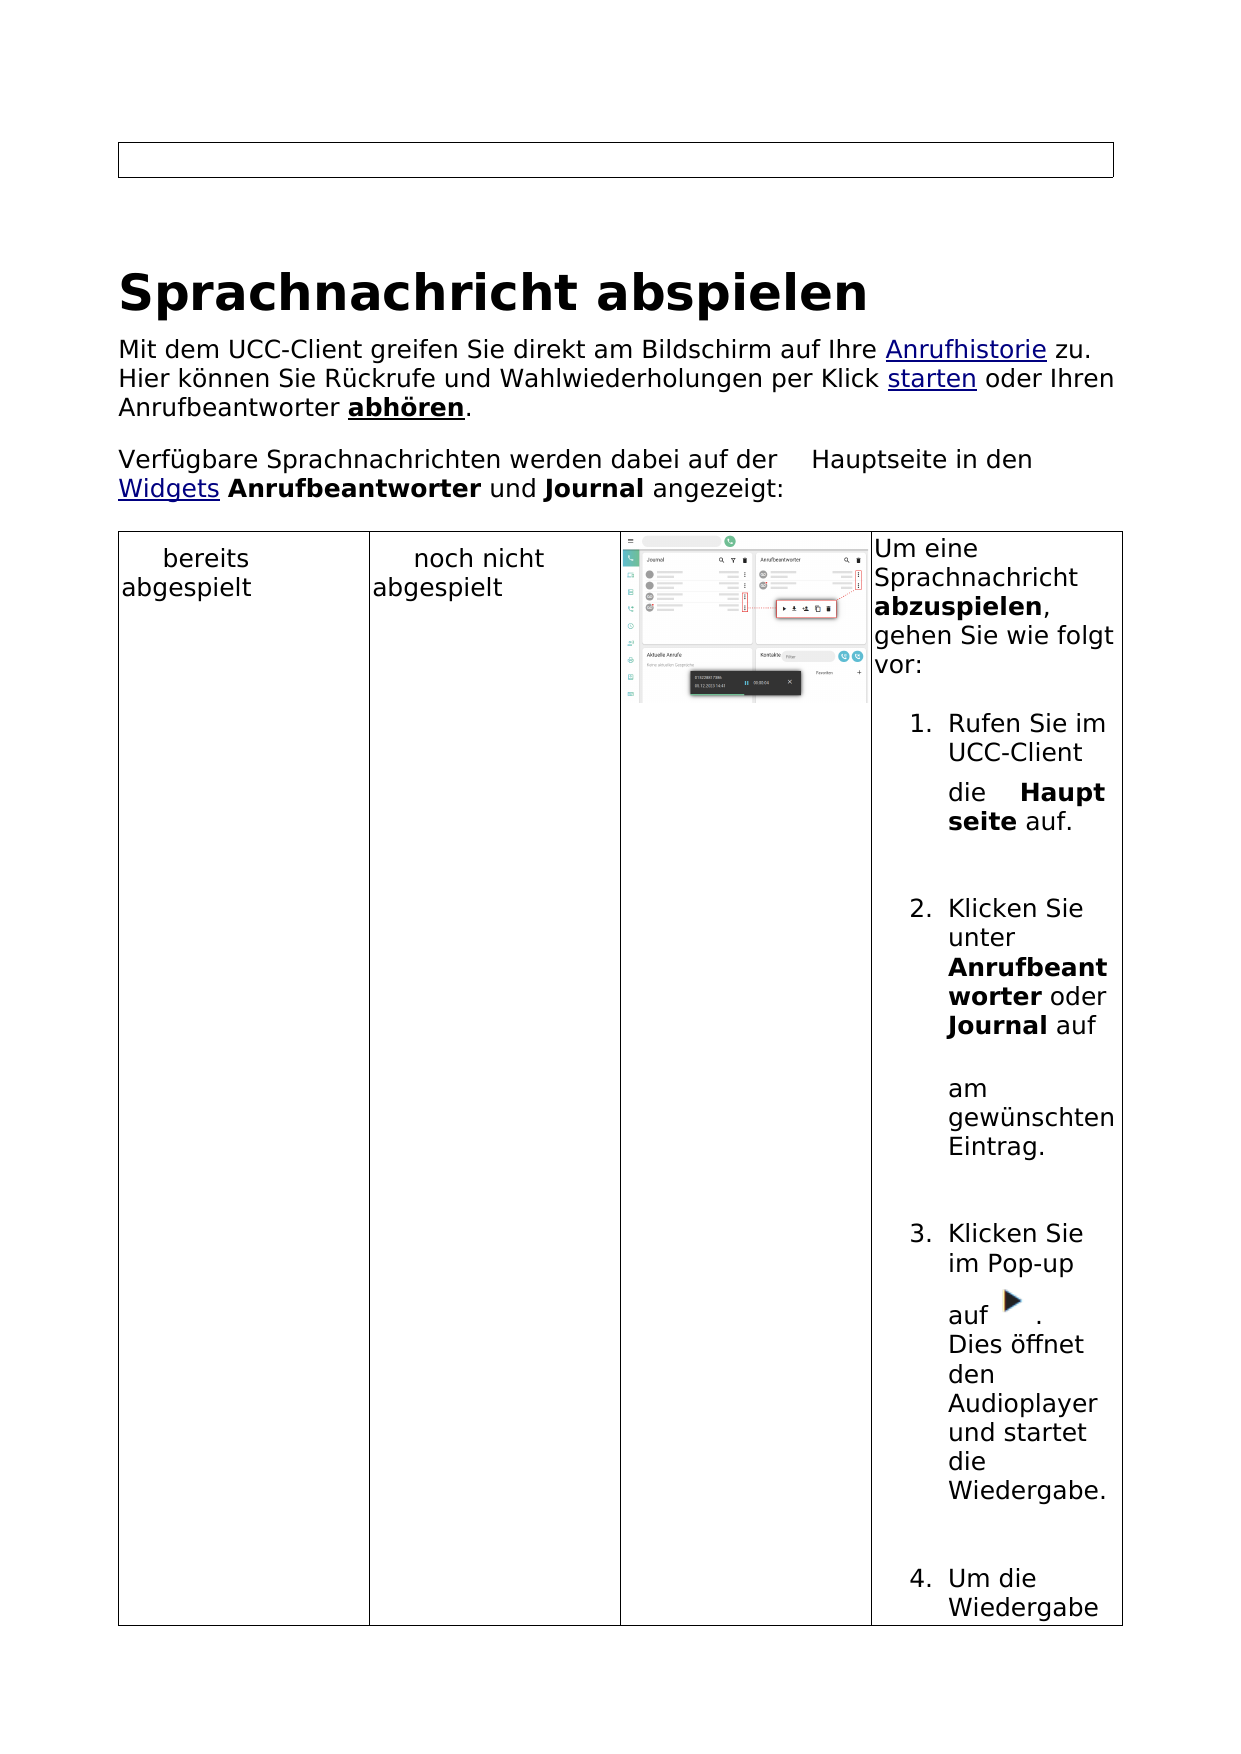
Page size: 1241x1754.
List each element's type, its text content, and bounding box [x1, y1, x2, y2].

table_header [119, 143, 1113, 177]
picture [622, 533, 869, 703]
picture [987, 1277, 1035, 1325]
subtitle Sprachnachricht abspielen [118, 264, 1122, 323]
text Mit dem UCC-Client greifen Sie direkt am Bildschirm auf Ihre Anrufhistorie zu. Hier können Sie Rückrufe und Wahlwiederholungen per Klick starten oder Ihren Anrufbeantworter abhören. [118, 335, 1122, 423]
table_header noch nicht abgespielt [370, 532, 620, 1625]
table_header bereits abgespielt [119, 532, 369, 1625]
text Verfügbare Sprachnachrichten werden dabei auf derHauptseite in den Widgets Anrufbeantworter und Journal angezeigt: [118, 435, 1122, 504]
table_header [621, 532, 871, 1625]
table_header Um eine Sprachnachricht abzuspielen, gehen Sie wie folgt vor: Rufen Sie im UCC-Client dieHauptseite auf. Klicken Sie unter Anrufbeantworter oder Journal auf am gewünschten Eintrag. Klicken Sie im Pop-up auf. Dies öffnet den Audioplayer und startet die Wiedergabe. Um die Wiedergabe [872, 532, 1122, 1625]
